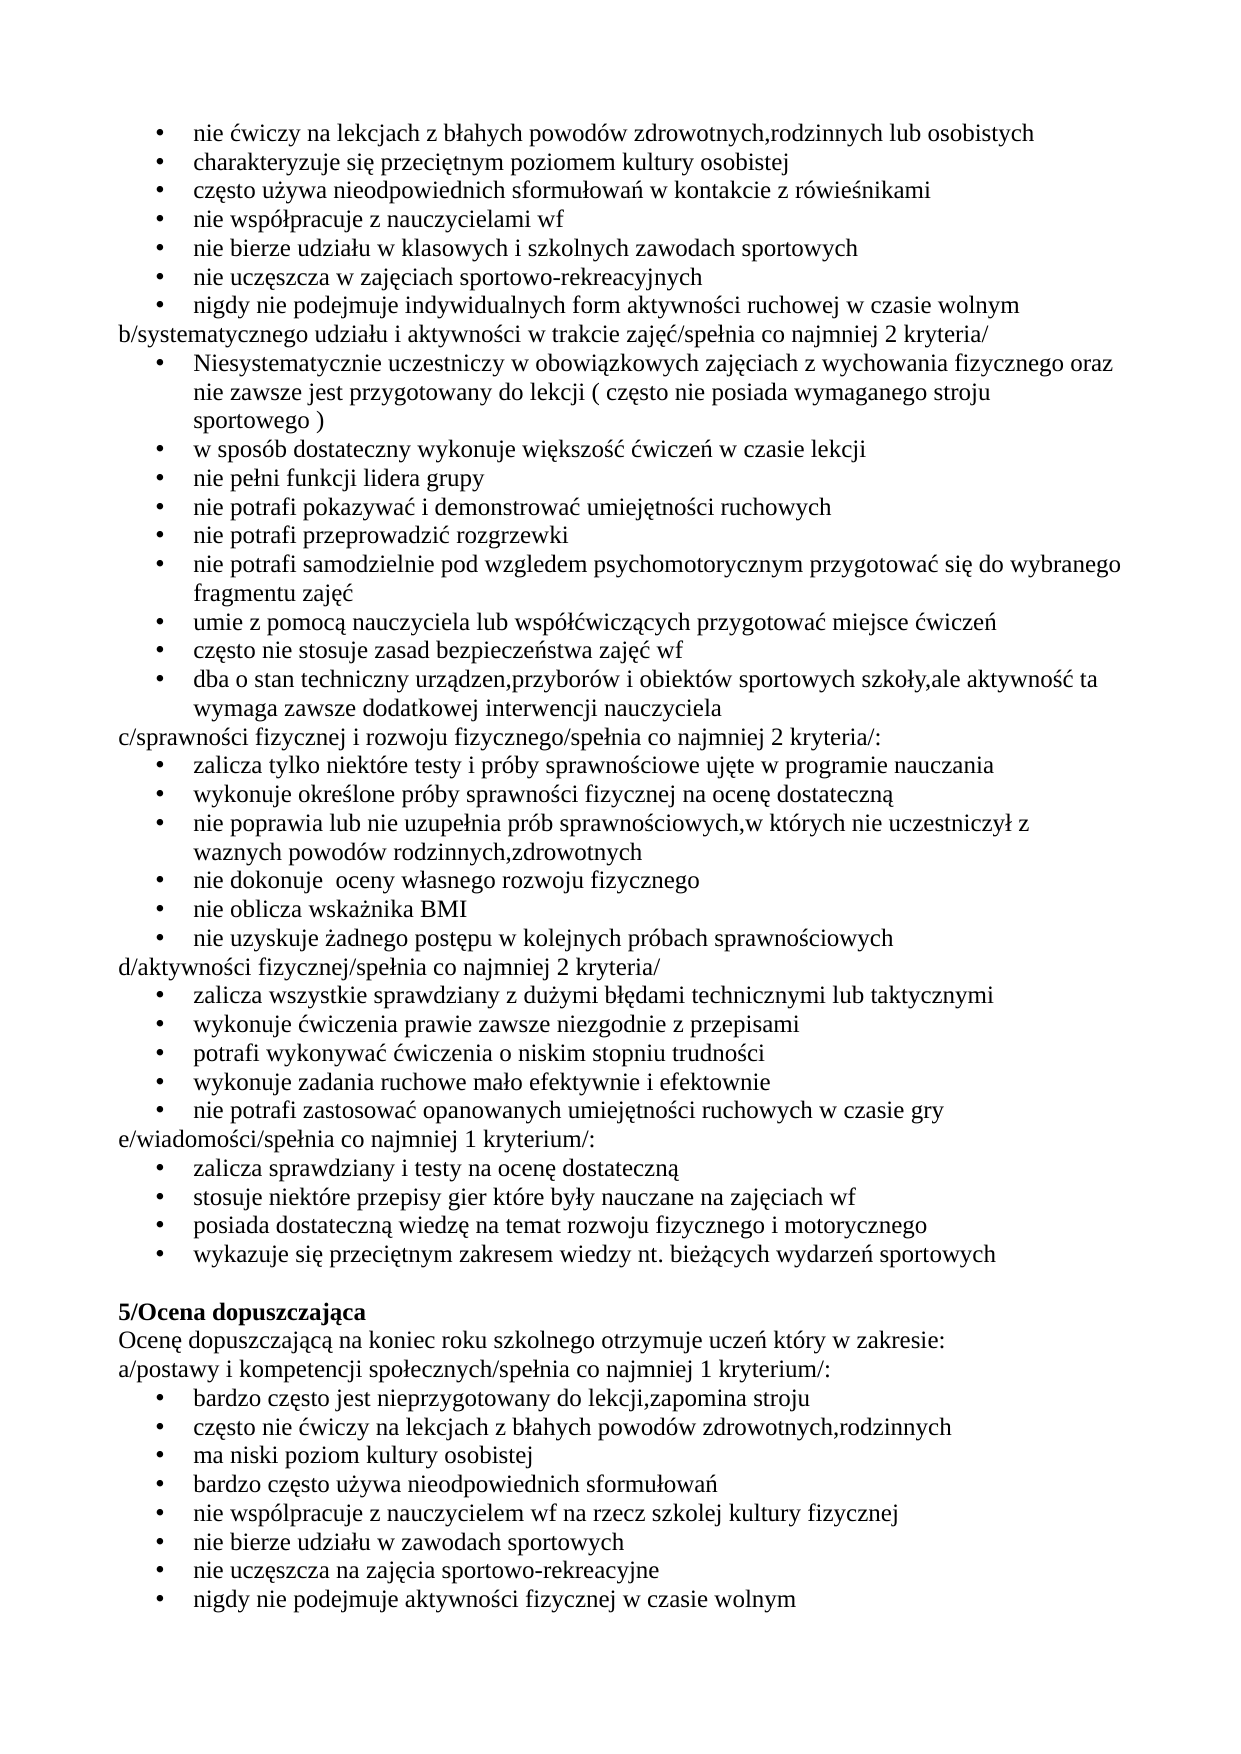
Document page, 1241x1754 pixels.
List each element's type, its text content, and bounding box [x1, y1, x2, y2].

list nie potrafi przeprowadzić rozgrzewki [156, 521, 1122, 549]
list nie współpracuje z nauczycielami wf [156, 204, 1122, 233]
list Niesystematycznie uczestniczy w obowiązkowych zajęciach z wychowania fizycznego oraz nie zawsze jest przygotowany do lekcji ( często nie posiada wymaganego stroju sportowego ) [156, 348, 1122, 434]
list potrafi wykonywać ćwiczenia o niskim stopniu trudności [156, 1038, 1122, 1067]
list nie uczęszcza w zajęciach sportowo-rekreacyjnych [156, 262, 1122, 291]
list nie poprawia lub nie uzupełnia prób sprawnościowych,w których nie uczestniczył z waznych powodów rodzinnych,zdrowotnych [156, 808, 1122, 866]
list bardzo często używa nieodpowiednich sformułowań [156, 1469, 1122, 1498]
list często używa nieodpowiednich sformułowań w kontakcie z rówieśnikami [156, 176, 1122, 204]
text c/sprawności fizycznej i rozwoju fizycznego/spełnia co najmniej 2 kryteria/: [118, 722, 1122, 751]
list stosuje niektóre przepisy gier które były nauczane na zajęciach wf [156, 1182, 1122, 1211]
list często nie ćwiczy na lekcjach z błahych powodów zdrowotnych,rodzinnych [156, 1412, 1122, 1441]
text Ocenę dopuszczającą na koniec roku szkolnego otrzymuje uczeń który w zakresie: [118, 1326, 1122, 1354]
list nie dokonuje oceny własnego rozwoju fizycznego [156, 866, 1122, 894]
list umie z pomocą nauczyciela lub współćwiczących przygotować miejsce ćwiczeń [156, 607, 1122, 636]
list zalicza tylko niektóre testy i próby sprawnościowe ujęte w programie nauczania [156, 751, 1122, 779]
list dba o stan techniczny urządzen,przyborów i obiektów sportowych szkoły,ale aktywność ta wymaga zawsze dodatkowej interwencji nauczyciela [156, 664, 1122, 722]
list posiada dostateczną wiedzę na temat rozwoju fizycznego i motorycznego [156, 1211, 1122, 1239]
list nie potrafi pokazywać i demonstrować umiejętności ruchowych [156, 492, 1122, 521]
list nie bierze udziału w zawodach sportowych [156, 1527, 1122, 1556]
list nie oblicza wskażnika BMI [156, 894, 1122, 923]
list bardzo często jest nieprzygotowany do lekcji,zapomina stroju [156, 1383, 1122, 1412]
text a/postawy i kompetencji społecznych/spełnia co najmniej 1 kryterium/: [118, 1354, 1122, 1383]
list zalicza wszystkie sprawdziany z dużymi błędami technicznymi lub taktycznymi [156, 981, 1122, 1009]
text b/systematycznego udziału i aktywności w trakcie zajęć/spełnia co najmniej 2 kryteria/ [118, 319, 1122, 348]
text e/wiadomości/spełnia co najmniej 1 kryterium/: [118, 1124, 1122, 1153]
list nie potrafi samodzielnie pod wzgledem psychomotorycznym przygotować się do wybranego fragmentu zajęć [156, 549, 1122, 607]
list wykonuje zadania ruchowe mało efektywnie i efektownie [156, 1067, 1122, 1096]
list nie uczęszcza na zajęcia sportowo-rekreacyjne [156, 1556, 1122, 1584]
list nie wspólpracuje z nauczycielem wf na rzecz szkolej kultury fizycznej [156, 1498, 1122, 1527]
list wykonuje określone próby sprawności fizycznej na ocenę dostateczną [156, 779, 1122, 808]
list nie bierze udziału w klasowych i szkolnych zawodach sportowych [156, 233, 1122, 262]
list nie pełni funkcji lidera grupy [156, 463, 1122, 492]
list charakteryzuje się przeciętnym poziomem kultury osobistej [156, 147, 1122, 176]
list nie ćwiczy na lekcjach z błahych powodów zdrowotnych,rodzinnych lub osobistych [156, 118, 1122, 147]
text d/aktywności fizycznej/spełnia co najmniej 2 kryteria/ [118, 952, 1122, 981]
list wykonuje ćwiczenia prawie zawsze niezgodnie z przepisami [156, 1009, 1122, 1038]
text 5/Ocena dopuszczająca [118, 1297, 1122, 1326]
list nigdy nie podejmuje indywidualnych form aktywności ruchowej w czasie wolnym [156, 291, 1122, 319]
list w sposób dostateczny wykonuje większość ćwiczeń w czasie lekcji [156, 434, 1122, 463]
list nigdy nie podejmuje aktywności fizycznej w czasie wolnym [156, 1584, 1122, 1613]
list często nie stosuje zasad bezpieczeństwa zajęć wf [156, 636, 1122, 664]
list nie uzyskuje żadnego postępu w kolejnych próbach sprawnościowych [156, 923, 1122, 952]
list wykazuje się przeciętnym zakresem wiedzy nt. bieżących wydarzeń sportowych [156, 1239, 1122, 1268]
list nie potrafi zastosować opanowanych umiejętności ruchowych w czasie gry [156, 1096, 1122, 1124]
list zalicza sprawdziany i testy na ocenę dostateczną [156, 1153, 1122, 1182]
list ma niski poziom kultury osobistej [156, 1441, 1122, 1469]
